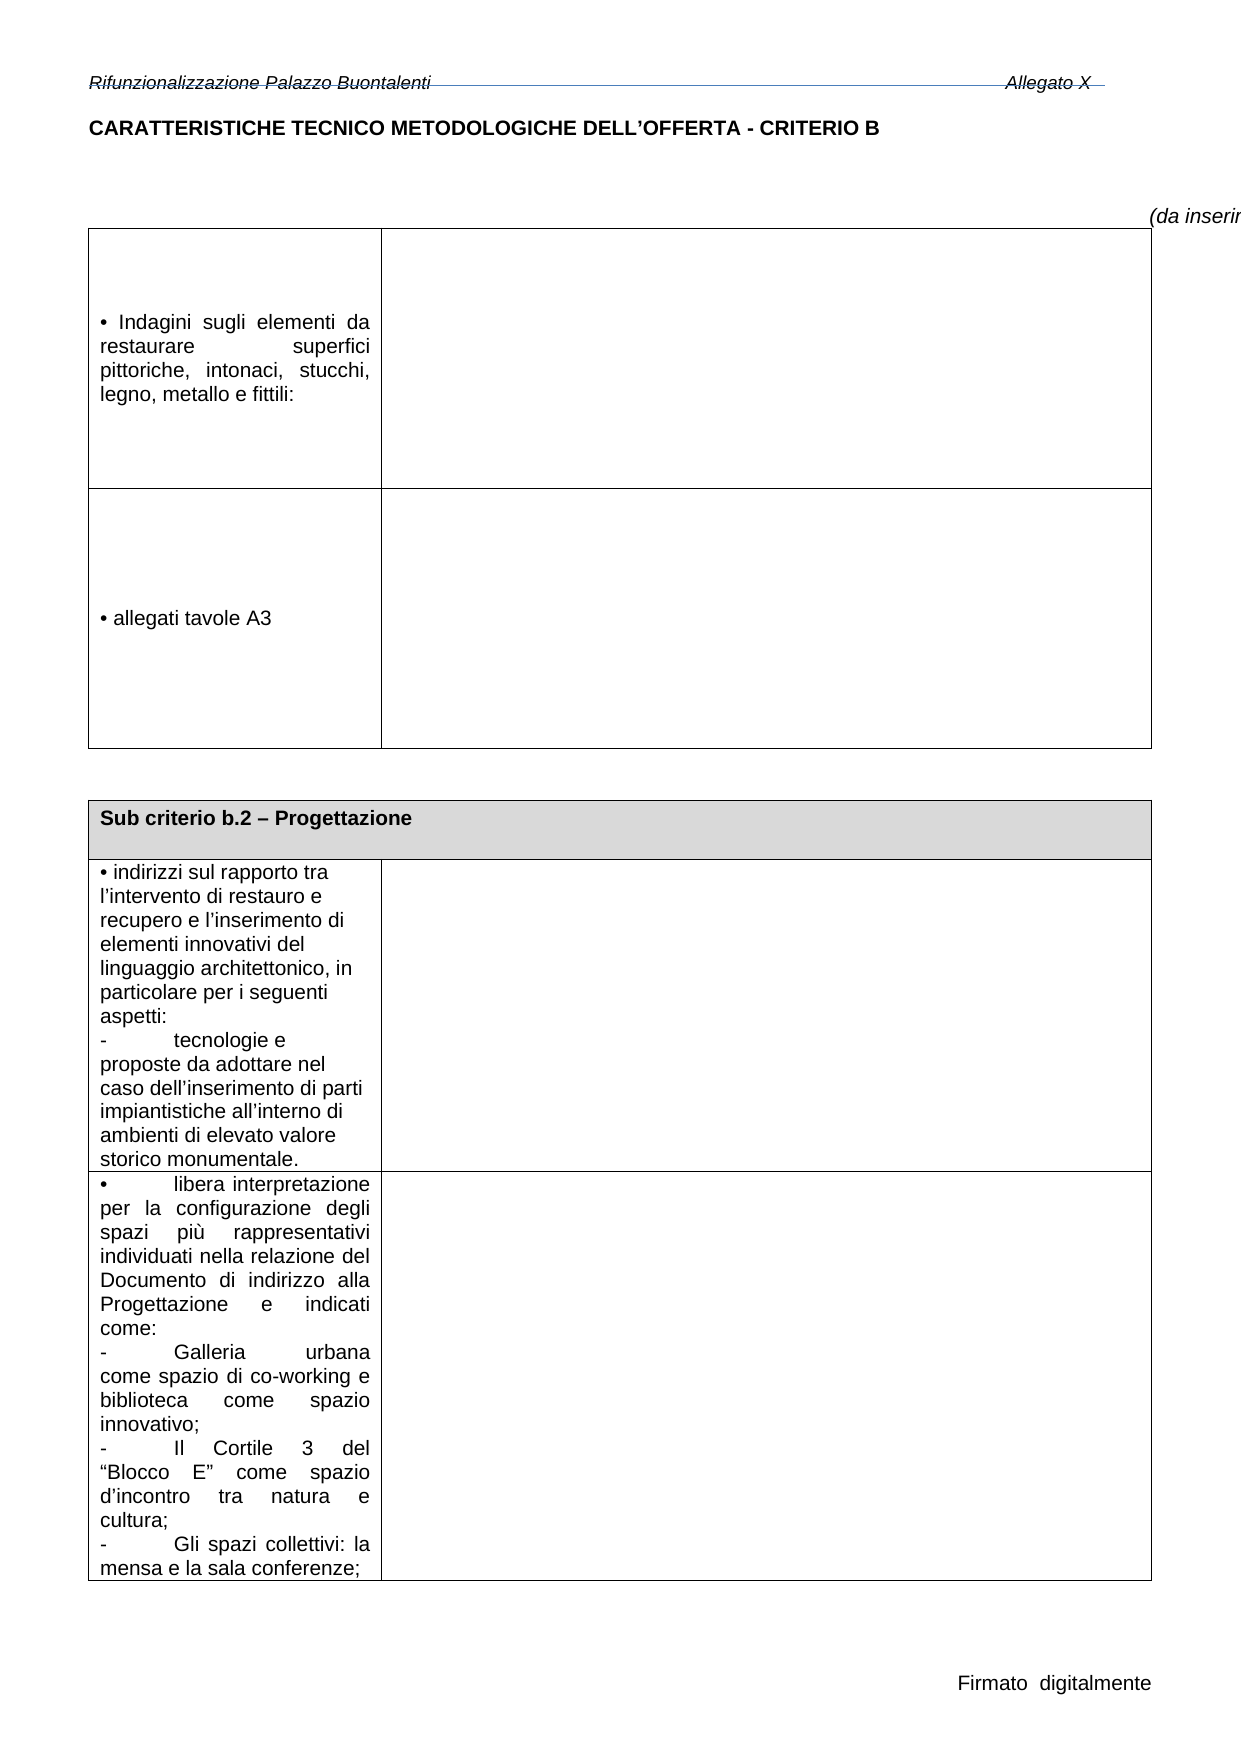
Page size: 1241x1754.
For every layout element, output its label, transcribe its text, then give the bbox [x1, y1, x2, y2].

table_cell • Indagini sugli elementi da restaurare superfici pittoriche, intonaci, stucchi, legno, metallo e fittili: [89, 229, 381, 488]
table_cell • indirizzi sul rapporto tra l’intervento di restauro e recupero e l’inserimento di elementi innovativi del linguaggio architettonico, in particolare per i seguenti aspetti: - tecnologie e proposte da adottare nel caso dell’inserimento di parti impiantistiche all’interno di ambienti di elevato valore storico monumentale. [89, 860, 381, 1171]
table_cell [382, 860, 1151, 1171]
table_cell [382, 1172, 1151, 1579]
table_cell [382, 489, 1151, 747]
table_cell • libera interpretazione per la configurazione degli spazi più rappresentativi individuati nella relazione del Documento di indirizzo alla Progettazione e indicati come: - Galleria urbana come spazio di co-working e biblioteca come spazio innovativo; - Il Cortile 3 del “Blocco E” come spazio d’incontro tra natura e cultura; - Gli spazi collettivi: la mensa e la sala conferenze; [89, 1172, 381, 1579]
table_header Sub criterio b.2 – Progettazione [89, 801, 1151, 859]
table_cell • allegati tavole A3 [89, 489, 381, 747]
table_cell [382, 229, 1151, 488]
